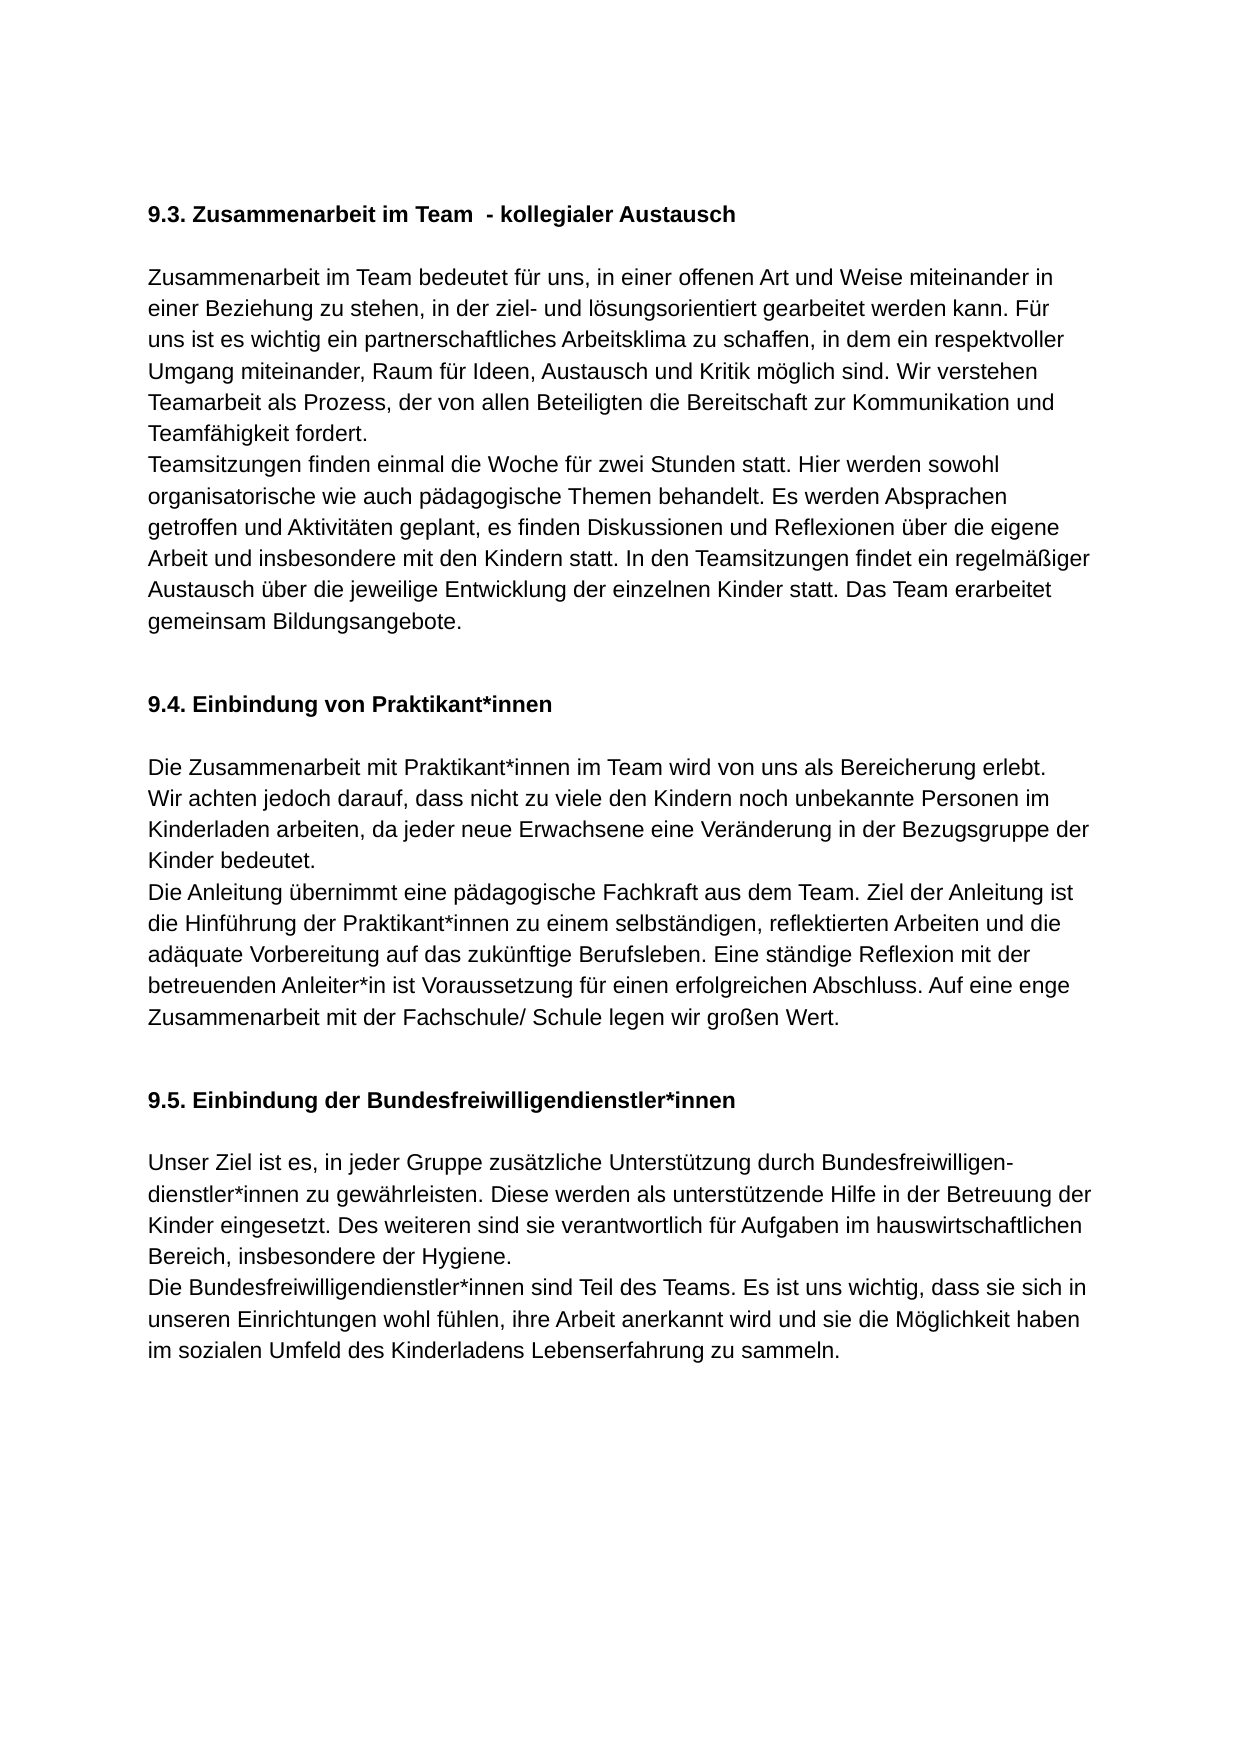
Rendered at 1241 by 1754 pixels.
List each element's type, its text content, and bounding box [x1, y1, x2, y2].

text Zusammenarbeit im Team bedeutet für uns, in einer offenen Art und Weise miteinander in einer Beziehung zu stehen, in der ziel- und lösungsorientiert gearbeitet werden kann. Für uns ist es wichtig ein partnerschaftliches Arbeitsklima zu schaffen, in dem ein respektvoller Umgang miteinander, Raum für Ideen, Austausch und Kritik möglich sind. Wir verstehen Teamarbeit als Prozess, der von allen Beteiligten die Bereitschaft zur Kommunikation und Teamfähigkeit fordert. [148, 259, 1093, 446]
text 9.3. Zusammenarbeit im Team - kollegialer Austausch [148, 176, 1093, 228]
text Die Zusammenarbeit mit Praktikant*innen im Team wird von uns als Bereicherung erlebt. [148, 748, 1093, 780]
text Unser Ziel ist es, in jeder Gruppe zusätzliche Unterstützung durch Bundesfreiwilligen-dienstler*innen zu gewährleisten. Diese werden als unterstützende Hilfe in der Betreuung der Kinder eingesetzt. Des weiteren sind sie verantwortlich für Aufgaben im hauswirtschaftlichen Bereich, insbesondere der Hygiene. [148, 1144, 1093, 1269]
text 9.5. Einbindung der Bundesfreiwilligendienstler*innen [148, 1061, 1093, 1113]
text Die Bundesfreiwilligendienstler*innen sind Teil des Teams. Es ist uns wichtig, dass sie sich in unseren Einrichtungen wohl fühlen, ihre Arbeit anerkannt wird und sie die Möglichkeit haben im sozialen Umfeld des Kinderladens Lebenserfahrung zu sammeln. [148, 1269, 1093, 1363]
text Die Anleitung übernimmt eine pädagogische Fachkraft aus dem Team. Ziel der Anleitung ist die Hinführung der Praktikant*innen zu einem selbständigen, reflektierten Arbeiten und die adäquate Vorbereitung auf das zukünftige Berufsleben. Eine ständige Reflexion mit der betreuenden Anleiter*in ist Voraussetzung für einen erfolgreichen Abschluss. Auf eine enge Zusammenarbeit mit der Fachschule/ Schule legen wir großen Wert. [148, 873, 1093, 1030]
text Teamsitzungen finden einmal die Woche für zwei Stunden statt. Hier werden sowohl organisatorische wie auch pädagogische Themen behandelt. Es werden Absprachen getroffen und Aktivitäten geplant, es finden Diskussionen und Reflexionen über die eigene Arbeit und insbesondere mit den Kindern statt. In den Teamsitzungen findet ein regelmäßiger Austausch über die jeweilige Entwicklung der einzelnen Kinder statt. Das Team erarbeitet gemeinsam Bildungsangebote. [148, 446, 1093, 634]
text 9.4. Einbindung von Praktikant*innen [148, 665, 1093, 717]
text Wir achten jedoch darauf, dass nicht zu viele den Kindern noch unbekannte Personen im Kinderladen arbeiten, da jeder neue Erwachsene eine Veränderung in der Bezugsgruppe der Kinder bedeutet. [148, 780, 1093, 873]
